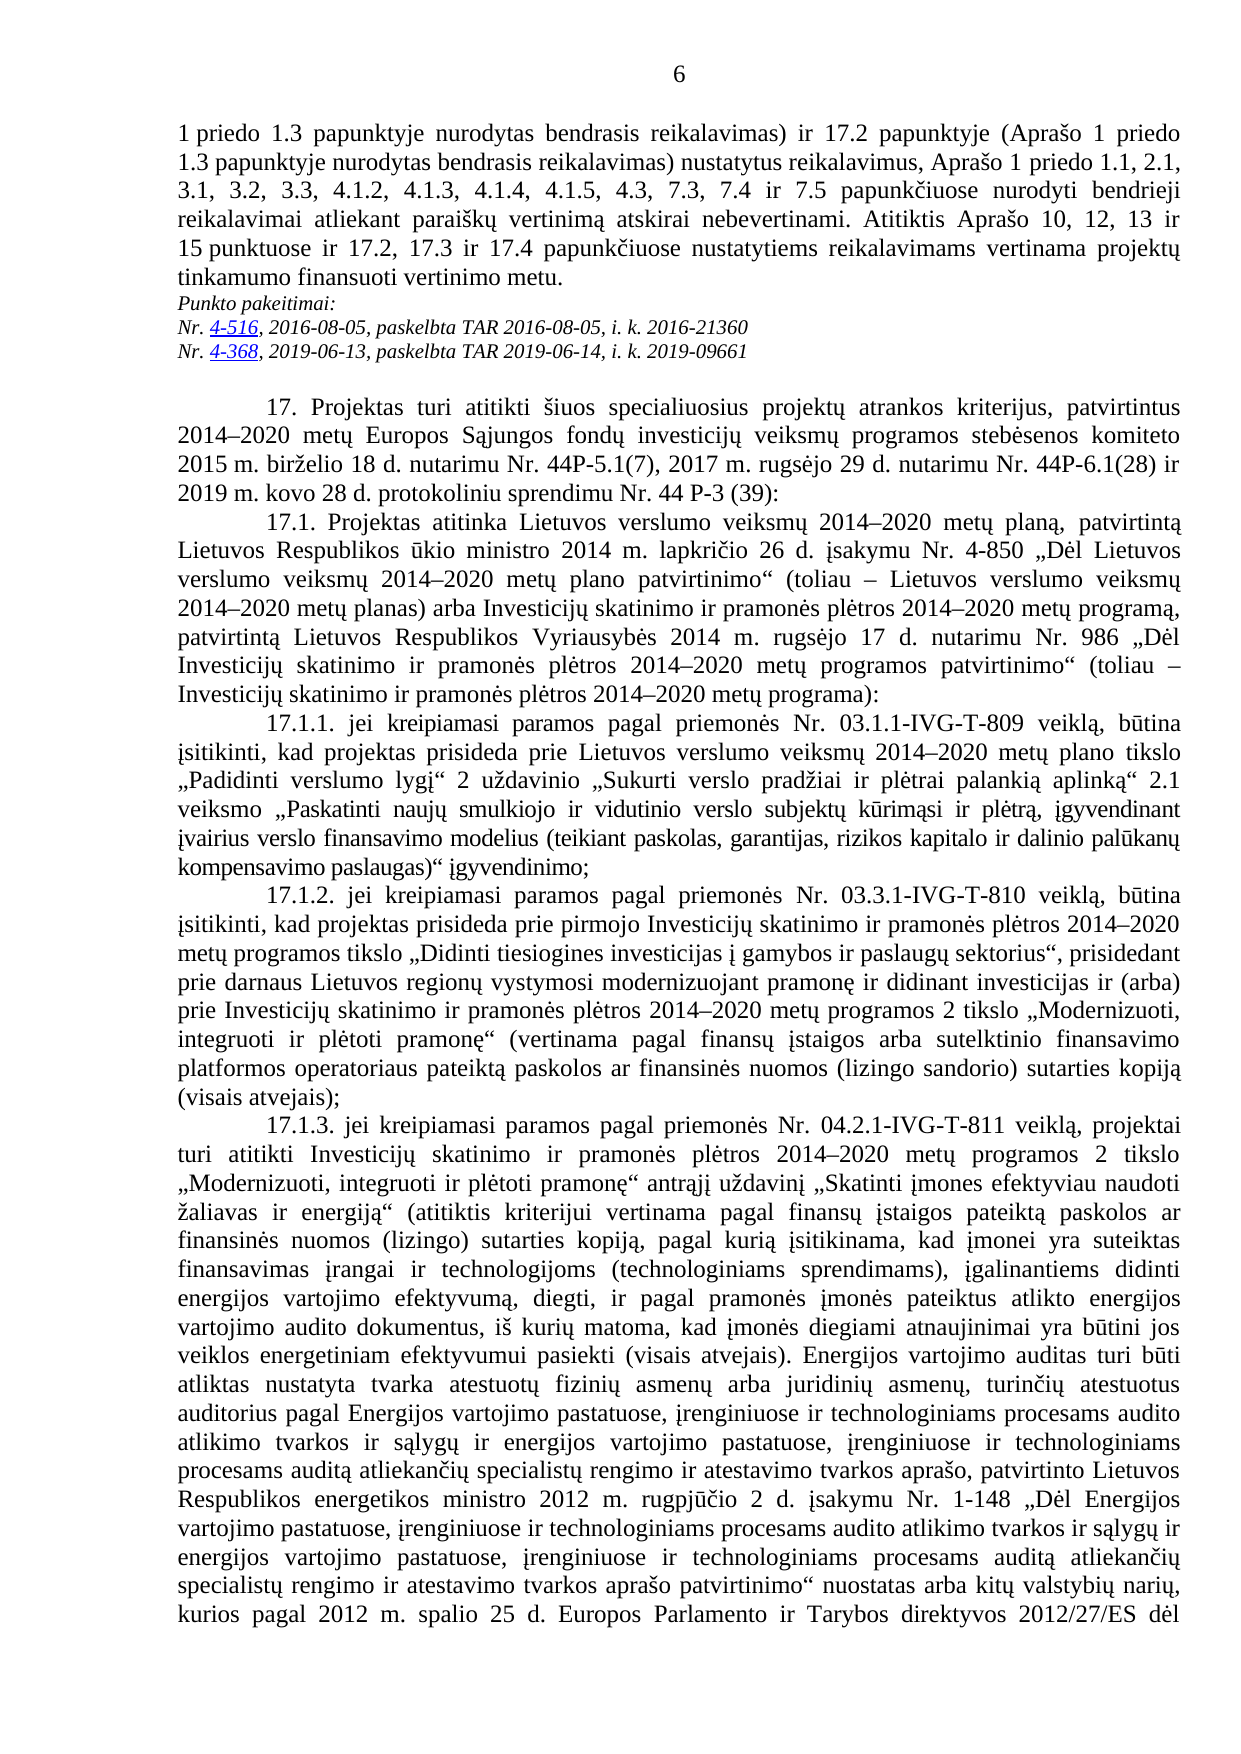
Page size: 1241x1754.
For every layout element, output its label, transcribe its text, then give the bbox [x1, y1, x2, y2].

text 17.1.2. jei kreipiamasi paramos pagal priemonės Nr. 03.3.1-IVG-T-810 veiklą, būtina įsitikinti, kad projektas prisideda prie pirmojo Investicijų skatinimo ir pramonės plėtros 2014–2020 metų programos tikslo „Didinti tiesiogines investicijas į gamybos ir paslaugų sektorius“, prisidedant prie darnaus Lietuvos regionų vystymosi modernizuojant pramonę ir didinant investicijas ir (arba) prie Investicijų skatinimo ir pramonės plėtros 2014–2020 metų programos 2 tikslo „Modernizuoti, integruoti ir plėtoti pramonę“ (vertinama pagal finansų įstaigos arba sutelktinio finansavimo platformos operatoriaus pateiktą paskolos ar finansinės nuomos (lizingo sandorio) sutarties kopiją (visais atvejais); [177, 880, 1181, 1110]
text 17.1.1. jei kreipiamasi paramos pagal priemonės Nr. 03.1.1-IVG-T-809 veiklą, būtina įsitikinti, kad projektas prisideda prie Lietuvos verslumo veiksmų 2014–2020 metų plano tikslo „Padidinti verslumo lygį“ 2 uždavinio „Sukurti verslo pradžiai ir plėtrai palankią aplinką“ 2.1 veiksmo „Paskatinti naujų smulkiojo ir vidutinio verslo subjektų kūrimąsi ir plėtrą, įgyvendinant įvairius verslo finansavimo modelius (teikiant paskolas, garantijas, rizikos kapitalo ir dalinio palūkanų kompensavimo paslaugas)“ įgyvendinimo; [177, 708, 1181, 880]
text 1 priedo 1.3 papunktyje nurodytas bendrasis reikalavimas) ir 17.2 papunktyje (Aprašo 1 priedo 1.3 papunktyje nurodytas bendrasis reikalavimas) nustatytus reikalavimus, Aprašo 1 priedo 1.1, 2.1, 3.1, 3.2, 3.3, 4.1.2, 4.1.3, 4.1.4, 4.1.5, 4.3, 7.3, 7.4 ir 7.5 papunkčiuose nurodyti bendrieji reikalavimai atliekant paraiškų vertinimą atskirai nebevertinami. Atitiktis Aprašo 10, 12, 13 ir 15 punktuose ir 17.2, 17.3 ir 17.4 papunkčiuose nustatytiems reikalavimams vertinama projektų tinkamumo finansuoti vertinimo metu. [177, 118, 1181, 291]
text Nr. 4-516, 2016-08-05, paskelbta TAR 2016-08-05, i. k. 2016-21360 [177, 315, 1181, 339]
text 17. Projektas turi atitikti šiuos specialiuosius projektų atrankos kriterijus, patvirtintus 2014–2020 metų Europos Sąjungos fondų investicijų veiksmų programos stebėsenos komiteto 2015 m. birželio 18 d. nutarimu Nr. 44P-5.1(7), 2017 m. rugsėjo 29 d. nutarimu Nr. 44P-6.1(28) ir 2019 m. kovo 28 d. protokoliniu sprendimu Nr. 44 P-3 (39): [177, 392, 1181, 507]
text 17.1. Projektas atitinka Lietuvos verslumo veiksmų 2014–2020 metų planą, patvirtintą Lietuvos Respublikos ūkio ministro 2014 m. lapkričio 26 d. įsakymu Nr. 4-850 „Dėl Lietuvos verslumo veiksmų 2014–2020 metų plano patvirtinimo“ (toliau – Lietuvos verslumo veiksmų 2014–2020 metų planas) arba Investicijų skatinimo ir pramonės plėtros 2014–2020 metų programą, patvirtintą Lietuvos Respublikos Vyriausybės 2014 m. rugsėjo 17 d. nutarimu Nr. 986 „Dėl Investicijų skatinimo ir pramonės plėtros 2014–2020 metų programos patvirtinimo“ (toliau – Investicijų skatinimo ir pramonės plėtros 2014–2020 metų programa): [177, 507, 1181, 708]
text 17.1.3. jei kreipiamasi paramos pagal priemonės Nr. 04.2.1-IVG-T-811 veiklą, projektai turi atitikti Investicijų skatinimo ir pramonės plėtros 2014–2020 metų programos 2 tikslo „Modernizuoti, integruoti ir plėtoti pramonę“ antrąjį uždavinį „Skatinti įmones efektyviau naudoti žaliavas ir energiją“ (atitiktis kriterijui vertinama pagal finansų įstaigos pateiktą paskolos ar finansinės nuomos (lizingo) sutarties kopiją, pagal kurią įsitikinama, kad įmonei yra suteiktas finansavimas įrangai ir technologijoms (technologiniams sprendimams), įgalinantiems didinti energijos vartojimo efektyvumą, diegti, ir pagal pramonės įmonės pateiktus atlikto energijos vartojimo audito dokumentus, iš kurių matoma, kad įmonės diegiami atnaujinimai yra būtini jos veiklos energetiniam efektyvumui pasiekti (visais atvejais). Energijos vartojimo auditas turi būti atliktas nustatyta tvarka atestuotų fizinių asmenų arba juridinių asmenų, turinčių atestuotus auditorius pagal Energijos vartojimo pastatuose, įrenginiuose ir technologiniams procesams audito atlikimo tvarkos ir sąlygų ir energijos vartojimo pastatuose, įrenginiuose ir technologiniams procesams auditą atliekančių specialistų rengimo ir atestavimo tvarkos aprašo, patvirtinto Lietuvos Respublikos energetikos ministro 2012 m. rugpjūčio 2 d. įsakymu Nr. 1-148 „Dėl Energijos vartojimo pastatuose, įrenginiuose ir technologiniams procesams audito atlikimo tvarkos ir sąlygų ir energijos vartojimo pastatuose, įrenginiuose ir technologiniams procesams auditą atliekančių specialistų rengimo ir atestavimo tvarkos aprašo patvirtinimo“ nuostatas arba kitų valstybių narių, kurios pagal 2012 m. spalio 25 d. Europos Parlamento ir Tarybos direktyvos 2012/27/ES dėl [177, 1110, 1181, 1628]
text Nr. 4-368, 2019-06-13, paskelbta TAR 2019-06-14, i. k. 2019-09661 [177, 339, 1181, 363]
text Punkto pakeitimai: [177, 291, 1181, 315]
